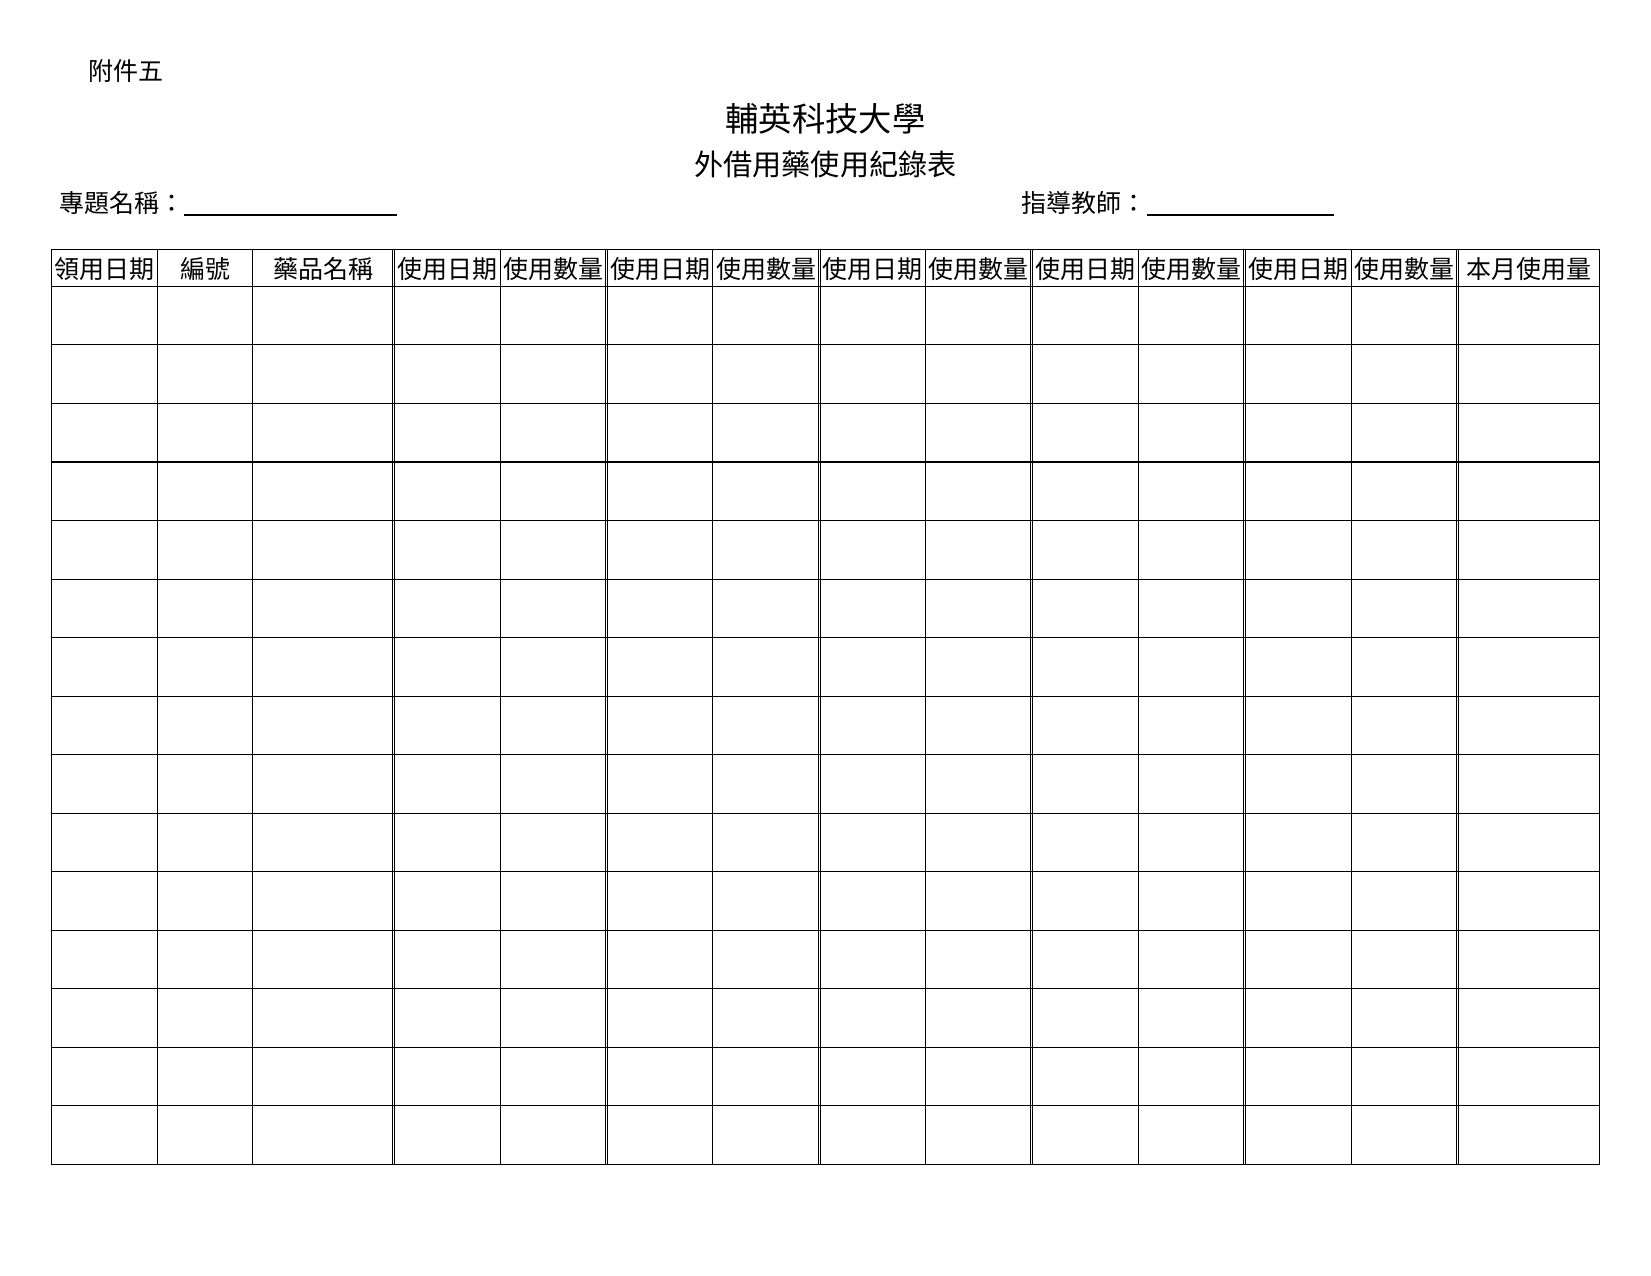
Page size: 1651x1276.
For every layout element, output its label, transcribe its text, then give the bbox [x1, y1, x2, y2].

table_cell [1139, 872, 1243, 930]
table_cell [926, 755, 1030, 813]
text 輔英科技大學 [73, 44, 195, 92]
table_cell [501, 872, 605, 930]
table_cell [1246, 1106, 1351, 1164]
table_cell [501, 580, 605, 637]
table_header 使用日期 [821, 250, 925, 286]
table_cell [395, 872, 500, 930]
table_cell [1459, 872, 1599, 930]
text 附件五 [88, 51, 180, 84]
table_header 使用數量 [1352, 250, 1456, 286]
table_cell [821, 404, 925, 461]
table_cell [926, 638, 1030, 696]
table_cell [501, 1048, 605, 1105]
table_cell [926, 931, 1030, 988]
table_cell [1033, 755, 1138, 813]
table_cell [1352, 931, 1456, 988]
table_cell [501, 814, 605, 871]
table_header 使用數量 [1139, 250, 1243, 286]
table_cell [608, 989, 712, 1047]
table_cell [1139, 1048, 1243, 1105]
table_cell [1139, 287, 1243, 344]
table_cell [713, 814, 818, 871]
table_cell [158, 697, 252, 754]
table_cell [395, 1048, 500, 1105]
table_cell [1459, 989, 1599, 1047]
table_cell [926, 814, 1030, 871]
table_cell [52, 638, 157, 696]
table_cell [1139, 404, 1243, 461]
table_cell [1352, 1106, 1456, 1164]
table_cell [1139, 580, 1243, 637]
table_cell [926, 580, 1030, 637]
table_cell [1459, 580, 1599, 637]
table_cell [158, 521, 252, 578]
table_cell [52, 697, 157, 754]
table_cell [821, 521, 925, 578]
table_cell [1246, 287, 1351, 344]
table_header 編號 [158, 250, 252, 286]
table_cell [1352, 287, 1456, 344]
table_cell [713, 287, 818, 344]
table_cell [253, 521, 392, 578]
table_cell [395, 521, 500, 578]
table_cell [1352, 1048, 1456, 1105]
table_cell [713, 697, 818, 754]
table_cell [1352, 463, 1456, 520]
table_cell [926, 287, 1030, 344]
table_cell [253, 287, 392, 344]
table_cell [821, 1048, 925, 1105]
table_cell [52, 872, 157, 930]
table_cell [158, 580, 252, 637]
table_cell [1352, 755, 1456, 813]
table_cell [395, 580, 500, 637]
table_cell [52, 1048, 157, 1105]
table_cell [1139, 345, 1243, 403]
table_cell [608, 872, 712, 930]
table_header 使用日期 [608, 250, 712, 286]
table_cell [713, 755, 818, 813]
table_cell [158, 638, 252, 696]
table_cell [52, 345, 157, 403]
table_cell [1459, 814, 1599, 871]
table_cell [52, 580, 157, 637]
table_cell [501, 638, 605, 696]
table_cell [608, 755, 712, 813]
table_cell [52, 521, 157, 578]
table_cell [821, 1106, 925, 1164]
table_cell [608, 638, 712, 696]
table_cell [1139, 638, 1243, 696]
table_cell [158, 1048, 252, 1105]
table_cell [608, 931, 712, 988]
table_cell [926, 989, 1030, 1047]
table_cell [501, 521, 605, 578]
table_cell [608, 404, 712, 461]
table_cell [1352, 345, 1456, 403]
table_cell [821, 814, 925, 871]
table_cell [1459, 287, 1599, 344]
table_cell [52, 814, 157, 871]
table_header 使用日期 [1246, 250, 1351, 286]
table_cell [608, 1106, 712, 1164]
table_cell [253, 638, 392, 696]
table_cell [501, 1106, 605, 1164]
table_cell [1246, 1048, 1351, 1105]
table_cell [608, 814, 712, 871]
table_cell [713, 931, 818, 988]
table_cell [1139, 697, 1243, 754]
table_cell [395, 697, 500, 754]
table_cell [821, 287, 925, 344]
table_cell [1033, 404, 1138, 461]
table_cell [713, 404, 818, 461]
table_cell [1139, 814, 1243, 871]
text 輔英科技大學 [59, 59, 1591, 141]
table_cell [1459, 404, 1599, 461]
table_cell [1033, 1048, 1138, 1105]
table_cell [253, 1048, 392, 1105]
table_cell [158, 931, 252, 988]
table_cell [1139, 755, 1243, 813]
table_cell [253, 989, 392, 1047]
table_cell [158, 1106, 252, 1164]
table_cell [713, 463, 818, 520]
table_cell [1246, 463, 1351, 520]
table_cell [52, 755, 157, 813]
table_cell [608, 287, 712, 344]
table_cell [501, 697, 605, 754]
table_cell [608, 1048, 712, 1105]
table_cell [395, 989, 500, 1047]
table_cell [1139, 463, 1243, 520]
table_cell [1459, 697, 1599, 754]
table_cell [1033, 287, 1138, 344]
table_cell [253, 755, 392, 813]
table_cell [253, 931, 392, 988]
table_cell [253, 1106, 392, 1164]
table_cell [395, 463, 500, 520]
table_cell [1352, 521, 1456, 578]
table_cell [1033, 345, 1138, 403]
table_cell [158, 287, 252, 344]
table_header 領用日期 [52, 250, 157, 286]
table_cell [501, 404, 605, 461]
table_cell [501, 345, 605, 403]
table_cell [1139, 989, 1243, 1047]
table_cell [713, 872, 818, 930]
table_cell [253, 404, 392, 461]
table_cell [1139, 931, 1243, 988]
table_cell [1033, 814, 1138, 871]
table_cell [253, 697, 392, 754]
table_cell [713, 989, 818, 1047]
table_cell [1246, 638, 1351, 696]
table_cell [253, 345, 392, 403]
table_cell [926, 872, 1030, 930]
table_cell [821, 755, 925, 813]
table_cell [1033, 638, 1138, 696]
table_cell [501, 755, 605, 813]
table_cell [158, 463, 252, 520]
table_cell [1352, 697, 1456, 754]
table_cell [713, 1048, 818, 1105]
table_cell [1246, 931, 1351, 988]
table_cell [1352, 814, 1456, 871]
table_cell [501, 989, 605, 1047]
table_cell [1352, 989, 1456, 1047]
table_cell [926, 345, 1030, 403]
table_cell [1246, 697, 1351, 754]
table_cell [1033, 1106, 1138, 1164]
table_cell [1352, 872, 1456, 930]
table_cell [1246, 814, 1351, 871]
table_cell [158, 814, 252, 871]
table_cell [608, 345, 712, 403]
table_cell [395, 638, 500, 696]
table_cell [395, 287, 500, 344]
table_cell [1033, 931, 1138, 988]
table_cell [52, 1106, 157, 1164]
table_cell [821, 345, 925, 403]
table_cell [608, 463, 712, 520]
table_cell [1459, 755, 1599, 813]
table_cell [821, 580, 925, 637]
table_cell [1033, 989, 1138, 1047]
table_header 使用數量 [926, 250, 1030, 286]
table_cell [1139, 1106, 1243, 1164]
table_cell [1246, 580, 1351, 637]
table_cell [821, 638, 925, 696]
table_cell [821, 463, 925, 520]
table_cell [1033, 872, 1138, 930]
table_cell [158, 989, 252, 1047]
table_cell [821, 872, 925, 930]
table_cell [608, 521, 712, 578]
table_cell [1352, 580, 1456, 637]
table_cell [1246, 755, 1351, 813]
table_cell [52, 931, 157, 988]
table_cell [1459, 1048, 1599, 1105]
table_cell [1246, 872, 1351, 930]
table_cell [926, 1048, 1030, 1105]
table_cell [253, 872, 392, 930]
table_cell [253, 814, 392, 871]
table_header 本月使用量 [1459, 250, 1599, 286]
table_cell [52, 404, 157, 461]
table_cell [608, 580, 712, 637]
table_cell [253, 463, 392, 520]
table_cell [713, 521, 818, 578]
table_cell [158, 755, 252, 813]
table_cell [158, 404, 252, 461]
table_cell [713, 345, 818, 403]
table_cell [1033, 580, 1138, 637]
table_cell [1033, 521, 1138, 578]
table_cell [1459, 521, 1599, 578]
table_cell [713, 638, 818, 696]
table_cell [253, 580, 392, 637]
table_cell [926, 404, 1030, 461]
table_cell [1459, 345, 1599, 403]
table_cell [608, 697, 712, 754]
table_cell [821, 697, 925, 754]
table_cell [1246, 989, 1351, 1047]
table_cell [501, 931, 605, 988]
table_cell [395, 814, 500, 871]
table_cell [52, 463, 157, 520]
table_cell [501, 463, 605, 520]
table_cell [1459, 463, 1599, 520]
table_cell [926, 463, 1030, 520]
table_cell [1246, 404, 1351, 461]
table_header 藥品名稱 [253, 250, 392, 286]
table_cell [395, 755, 500, 813]
table_cell [52, 287, 157, 344]
table_cell [926, 697, 1030, 754]
text 外借用藥使用紀錄表 [59, 141, 1591, 183]
table_header 使用日期 [1033, 250, 1138, 286]
table_header 使用數量 [713, 250, 818, 286]
table_cell [1246, 521, 1351, 578]
table_cell [1033, 697, 1138, 754]
table_header 使用數量 [501, 250, 605, 286]
table_cell [1459, 638, 1599, 696]
table_cell [926, 521, 1030, 578]
table_cell [1352, 404, 1456, 461]
table_cell [158, 345, 252, 403]
table_cell [158, 872, 252, 930]
table_cell [821, 989, 925, 1047]
table_cell [713, 580, 818, 637]
table_cell [52, 989, 157, 1047]
table_cell [1459, 1106, 1599, 1164]
table_cell [1139, 521, 1243, 578]
table_cell [395, 1106, 500, 1164]
table_cell [1459, 931, 1599, 988]
table_cell [395, 404, 500, 461]
table_cell [713, 1106, 818, 1164]
table_cell [1246, 345, 1351, 403]
table_cell [1033, 463, 1138, 520]
table_header 使用日期 [395, 250, 500, 286]
table_cell [395, 345, 500, 403]
table_cell [501, 287, 605, 344]
table_cell [395, 931, 500, 988]
table_cell [926, 1106, 1030, 1164]
table_cell [1352, 638, 1456, 696]
text 專題名稱： 指導教師： [59, 183, 1591, 220]
table_cell [821, 931, 925, 988]
